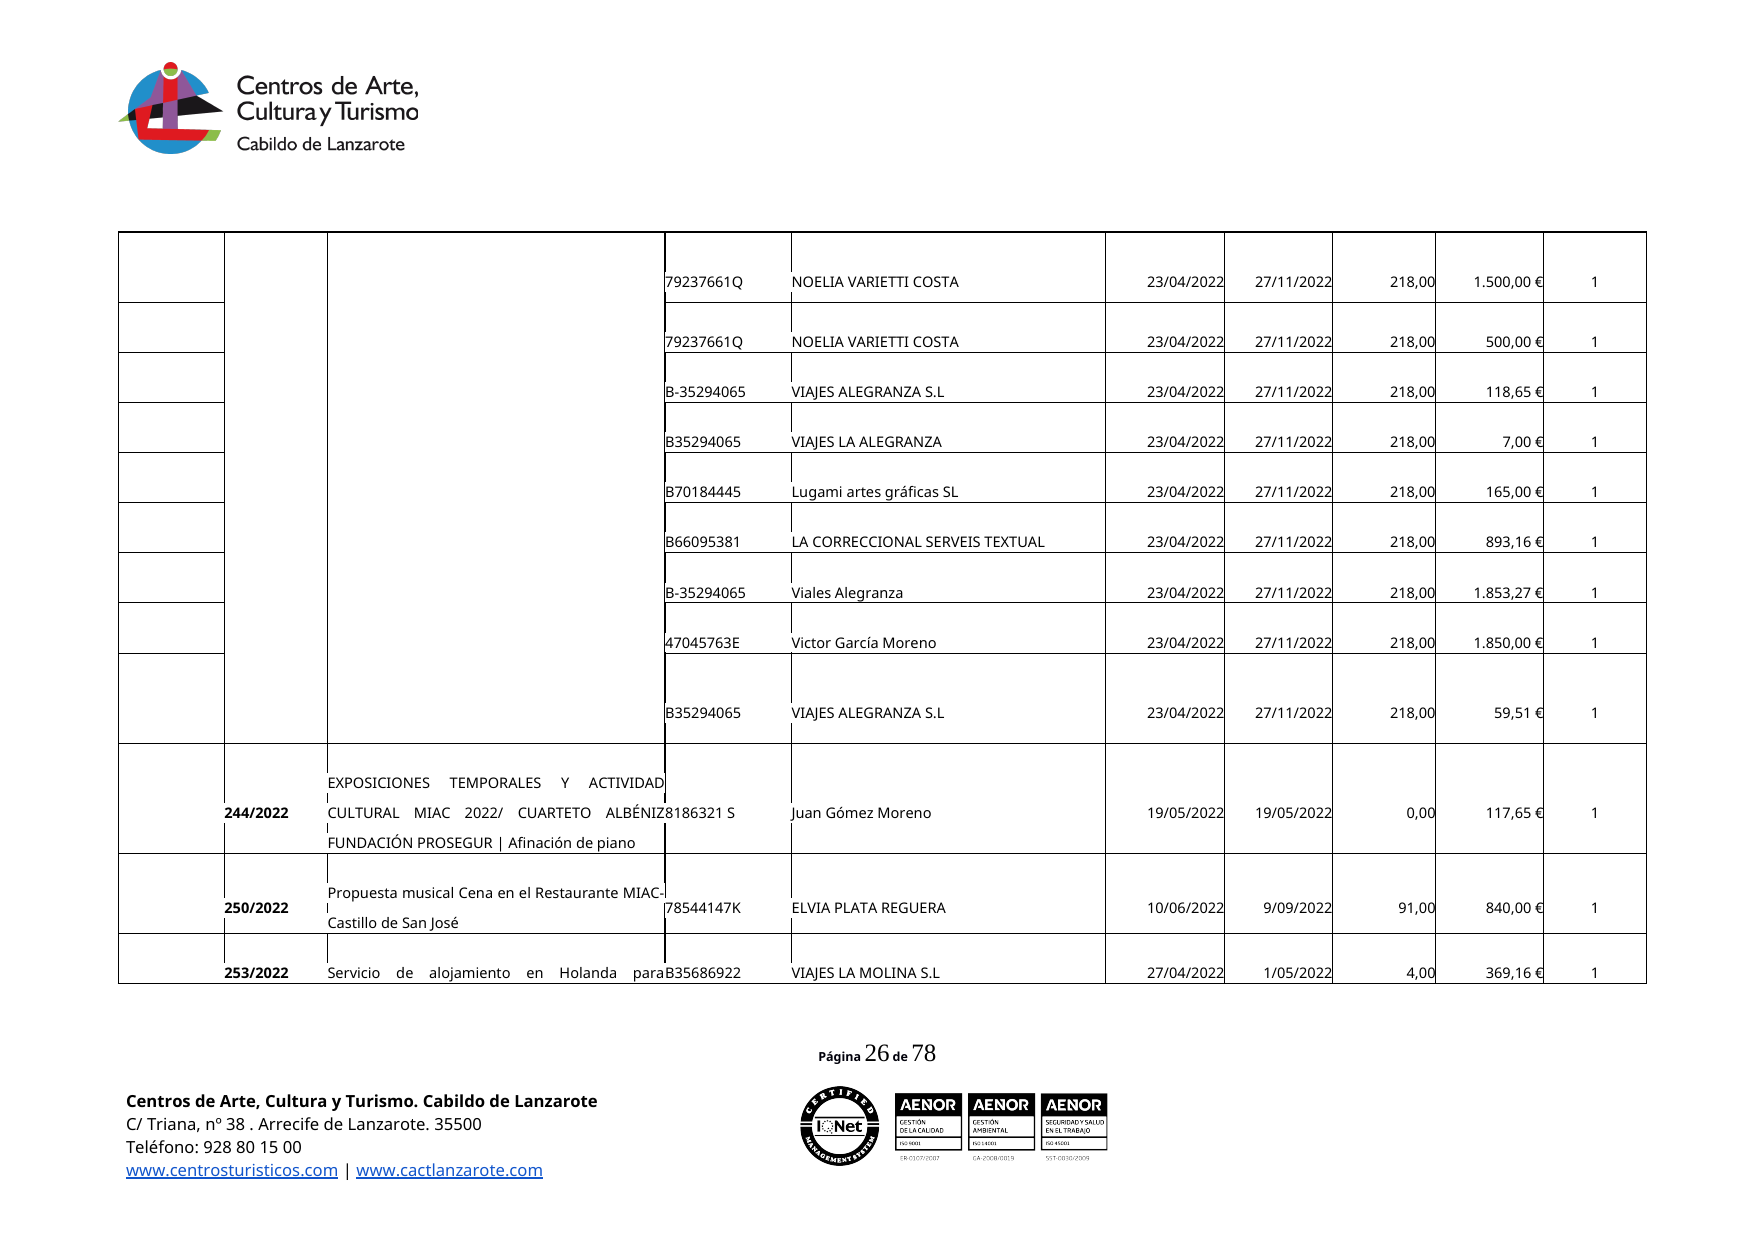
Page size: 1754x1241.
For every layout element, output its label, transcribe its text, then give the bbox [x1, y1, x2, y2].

table_cell VIAJES ALEGRANZA S.L [792, 654, 1105, 743]
table_cell 4,00 [1333, 934, 1435, 983]
table_cell [119, 744, 224, 853]
table_cell [119, 453, 224, 502]
table_cell 218,00 [1333, 453, 1435, 502]
table_cell 27/04/2022 [1106, 934, 1224, 983]
table_cell 23/04/2022 [1106, 403, 1224, 452]
table_cell 218,00 [1333, 503, 1435, 552]
table_cell 1 [1544, 553, 1646, 602]
table_cell 218,00 [1333, 233, 1435, 302]
table_cell 218,00 [1333, 303, 1435, 352]
table_cell 8186321 S [666, 744, 791, 853]
table_cell 19/05/2022 [1225, 744, 1332, 853]
table_cell 1 [1544, 303, 1646, 352]
table_cell 23/04/2022 [1106, 303, 1224, 352]
table_cell 27/11/2022 [1225, 453, 1332, 502]
table_cell 23/04/2022 [1106, 233, 1224, 302]
table_cell 23/04/2022 [1106, 654, 1224, 743]
table_cell Lugami artes gráficas SL [792, 453, 1105, 502]
picture [800, 1086, 1108, 1166]
table_cell 79237661Q [666, 233, 791, 302]
table_cell 27/11/2022 [1225, 403, 1332, 452]
table_cell [119, 934, 224, 983]
table_cell [119, 503, 224, 552]
table_cell EXPOSICIONES TEMPORALES Y ACTIVIDAD CULTURAL MIAC 2022/ CUARTETO ALBÉNIZ FUNDACIÓN PROSEGUR | Afinación de piano [328, 744, 664, 853]
table_cell B35294065 [666, 403, 791, 452]
table_cell 27/11/2022 [1225, 553, 1332, 602]
table_cell 78544147K [666, 854, 791, 933]
table_cell NOELIA VARIETTI COSTA [792, 233, 1105, 302]
table_cell 118,65 € [1436, 353, 1543, 402]
table_cell 893,16 € [1436, 503, 1543, 552]
table_cell 1 [1544, 233, 1646, 302]
table_cell [328, 233, 664, 743]
table_cell [119, 303, 224, 352]
table_cell 23/04/2022 [1106, 353, 1224, 402]
table_cell 244/2022 [225, 744, 327, 853]
table_cell 27/11/2022 [1225, 503, 1332, 552]
table_cell Servicio de alojamiento en Holanda para asistencia a reunión de Geoparque [328, 934, 664, 983]
table_cell VIAJES LA MOLINA S.L [792, 934, 1105, 983]
table_cell 0,00 [1333, 744, 1435, 853]
table_cell 253/2022 [225, 934, 327, 983]
table_cell 59,51 € [1436, 654, 1543, 743]
table_cell 165,00 € [1436, 453, 1543, 502]
table_cell 1 [1544, 744, 1646, 853]
table_cell B70184445 [666, 453, 791, 502]
table_cell Victor García Moreno [792, 603, 1105, 652]
table_cell B-35294065 [666, 553, 791, 602]
table_cell B35294065 [666, 654, 791, 743]
table_cell 218,00 [1333, 603, 1435, 652]
table_cell 1 [1544, 934, 1646, 983]
table_cell B66095381 [666, 503, 791, 552]
table_cell 10/06/2022 [1106, 854, 1224, 933]
table_cell 27/11/2022 [1225, 603, 1332, 652]
table_cell 1 [1544, 603, 1646, 652]
table_cell 27/11/2022 [1225, 233, 1332, 302]
table_cell 7,00 € [1436, 403, 1543, 452]
table_cell B-35294065 [666, 353, 791, 402]
table_cell 1.850,00 € [1436, 603, 1543, 652]
table_cell [225, 233, 327, 743]
table_cell 1/05/2022 [1225, 934, 1332, 983]
table_cell 79237661Q [666, 303, 791, 352]
table_cell Propuesta musical Cena en el Restaurante MIAC-Castillo de San José [328, 854, 664, 933]
table_cell 23/04/2022 [1106, 553, 1224, 602]
table_cell 91,00 [1333, 854, 1435, 933]
table_cell 27/11/2022 [1225, 654, 1332, 743]
table_cell VIAJES ALEGRANZA S.L [792, 353, 1105, 402]
table_cell VIAJES LA ALEGRANZA [792, 403, 1105, 452]
table_cell 369,16 € [1436, 934, 1543, 983]
table_cell [119, 854, 224, 933]
table_cell ELVIA PLATA REGUERA [792, 854, 1105, 933]
table_cell 1 [1544, 353, 1646, 402]
table_cell 840,00 € [1436, 854, 1543, 933]
table_cell 117,65 € [1436, 744, 1543, 853]
table_cell 19/05/2022 [1106, 744, 1224, 853]
table_cell 23/04/2022 [1106, 503, 1224, 552]
table_cell Viales Alegranza [792, 553, 1105, 602]
table_cell 218,00 [1333, 403, 1435, 452]
table_cell [119, 553, 224, 602]
table_cell Juan Gómez Moreno [792, 744, 1105, 853]
table_cell 27/11/2022 [1225, 303, 1332, 352]
table_cell [119, 403, 224, 452]
table_cell 1 [1544, 503, 1646, 552]
picture [118, 62, 418, 154]
table_cell LA CORRECCIONAL SERVEIS TEXTUAL [792, 503, 1105, 552]
table_cell 218,00 [1333, 553, 1435, 602]
table_cell 23/04/2022 [1106, 603, 1224, 652]
table_cell B35686922 [666, 934, 791, 983]
table_cell 47045763E [666, 603, 791, 652]
table_cell [119, 654, 224, 743]
table_cell 9/09/2022 [1225, 854, 1332, 933]
table_cell [119, 233, 224, 302]
table_cell 1 [1544, 453, 1646, 502]
table_cell 1 [1544, 403, 1646, 452]
table_cell 23/04/2022 [1106, 453, 1224, 502]
table_cell 1 [1544, 854, 1646, 933]
table_cell 27/11/2022 [1225, 353, 1332, 402]
table_cell NOELIA VARIETTI COSTA [792, 303, 1105, 352]
table_cell [119, 353, 224, 402]
table_cell 1.853,27 € [1436, 553, 1543, 602]
table_cell 1 [1544, 654, 1646, 743]
table_cell 1.500,00 € [1436, 233, 1543, 302]
table_cell 250/2022 [225, 854, 327, 933]
table_cell 218,00 [1333, 353, 1435, 402]
table_cell [119, 603, 224, 652]
table_cell 500,00 € [1436, 303, 1543, 352]
table_cell 218,00 [1333, 654, 1435, 743]
